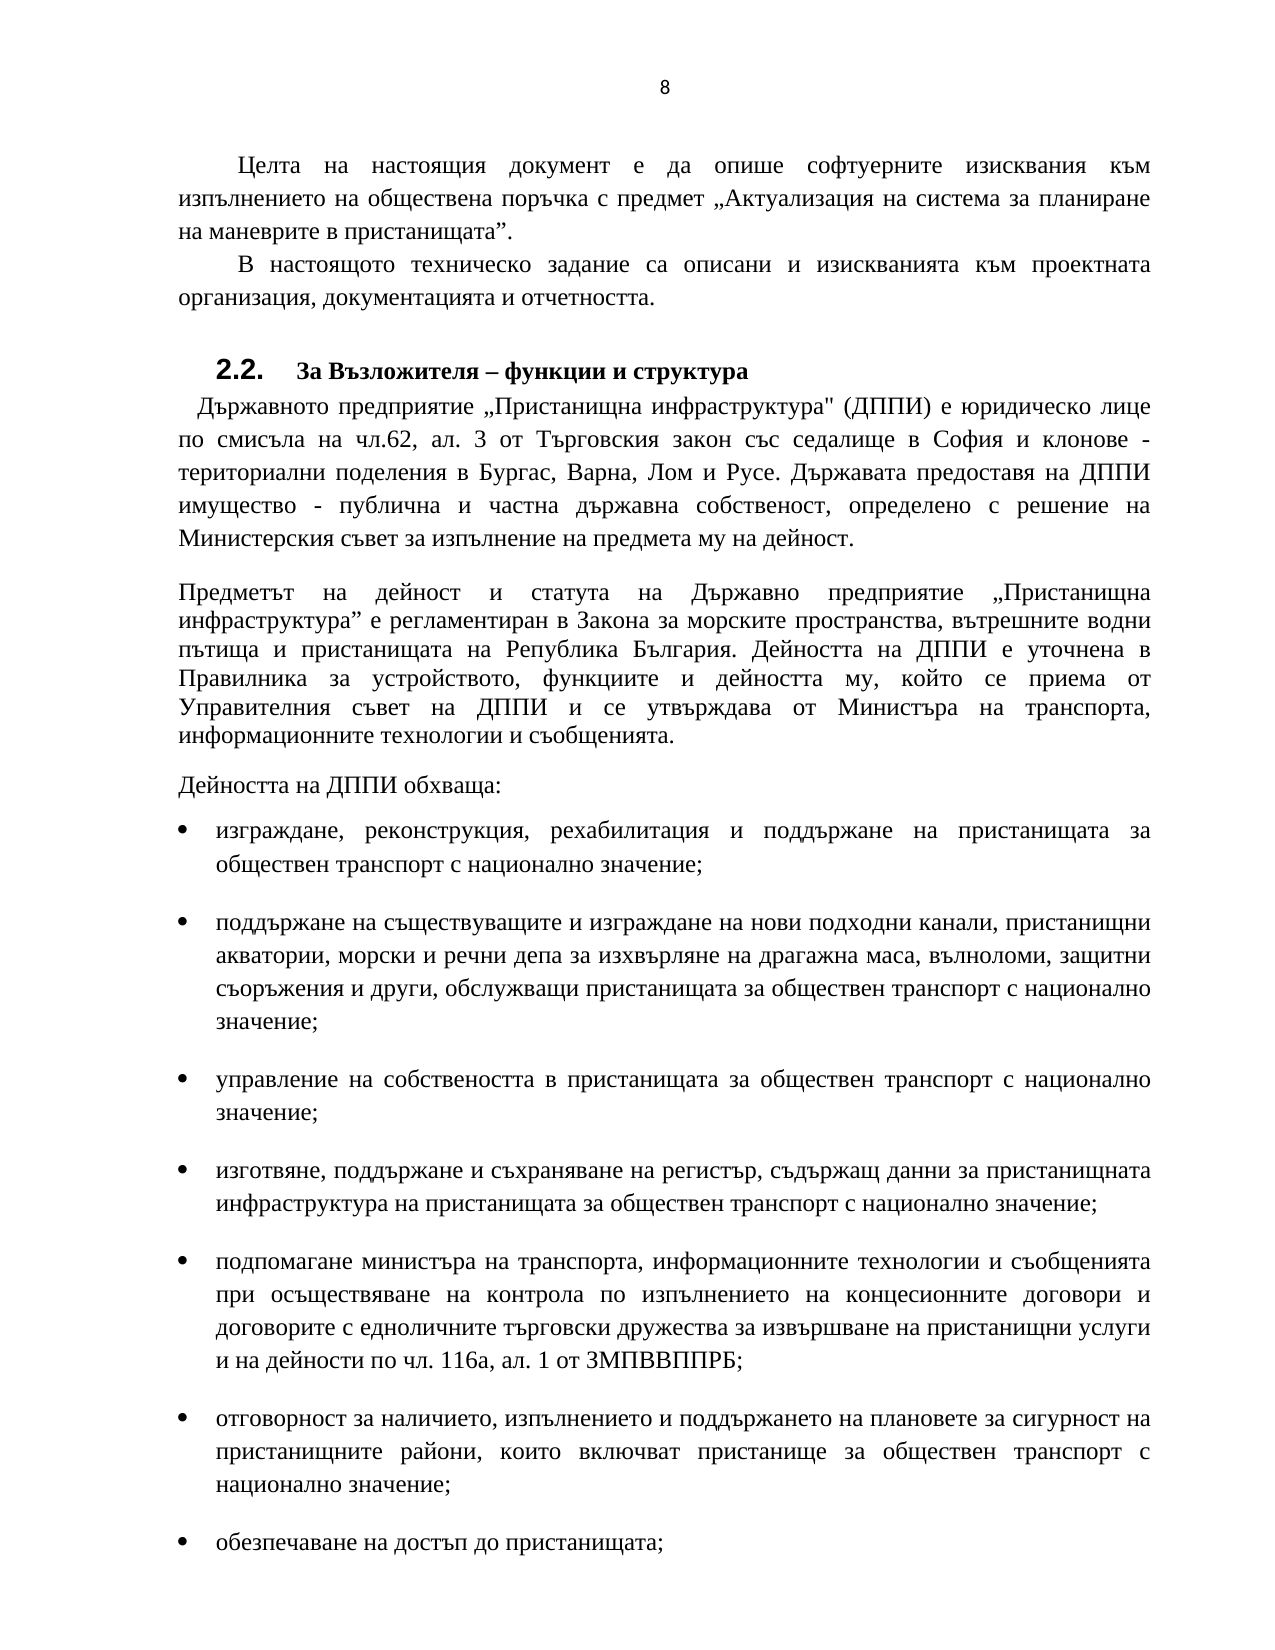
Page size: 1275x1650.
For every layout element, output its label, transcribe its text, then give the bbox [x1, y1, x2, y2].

text Дейността на ДППИ обхваща: [178, 770, 1152, 799]
list поддържане на съществуващите и изграждане на нови подходни канали, пристанищни акватории, морски и речни депа за изхвърляне на драгажна маса, вълноломи, защитни съоръжения и други, обслужващи пристанищата за обществен транспорт с национално значение; [178, 907, 1152, 1034]
list обезпечаване на достъп до пристанищата; [178, 1527, 1152, 1556]
list отговорност за наличието, изпълнението и поддържането на плановете за сигурност на пристанищните райони, които включват пристанище за обществен транспорт с национално значение; [178, 1403, 1152, 1498]
subtitle За Възложителя – функции и структура [216, 352, 1152, 386]
list подпомагане министъра на транспорта, информационните технологии и съобщенията при осъществяване на контрола по изпълнението на концесионните договори и договорите с едноличните търговски дружества за извършване на пристанищни услуги и на дейности по чл. 116а, ал. 1 от ЗМПВВППРБ; [178, 1246, 1152, 1374]
text Целта на настоящия документ е да опише софтуерните изисквания към изпълнението на обществена поръчка с предмет „Актуализация на система за планиране на маневрите в пристанищата”. [178, 150, 1152, 245]
text Държавното предприятие „Пристанищна инфраструктура" (ДППИ) е юридическо лице по смисъла на чл.62, ал. 3 от Търговския закон със седалище в София и клонове - териториални поделения в Бургас, Варна, Лом и Русе. Държавата предоставя на ДППИ имущество - публична и частна държавна собственост, определено с решение на Министерския съвет за изпълнение на предмета му на дейност. [178, 391, 1152, 552]
list изготвяне, поддържане и съхраняване на регистър, съдържащ данни за пристанищната инфраструктура на пристанищата за обществен транспорт с национално значение; [178, 1155, 1152, 1217]
list управление на собствеността в пристанищата за обществен транспорт с национално значение; [178, 1064, 1152, 1126]
text В настоящото техническо задание са описани и изискванията към проектната организация, документацията и отчетността. [178, 249, 1152, 311]
list изграждане, реконструкция, рехабилитация и поддържане на пристанищата за обществен транспорт с национално значение; [178, 816, 1152, 877]
text Предметът на дейност и статута на Държавно предприятие „Пристанищна инфраструктура” е регламентиран в Закона за морските пространства, вътрешните водни пътища и пристанищата на Република България. Дейността на ДППИ е уточнена в Правилника за устройството, функциите и дейността му, който се приема от Управителния съвет на ДППИ и се утвърждава от Министъра на транспорта, информационните технологии и съобщенията. [178, 577, 1152, 749]
